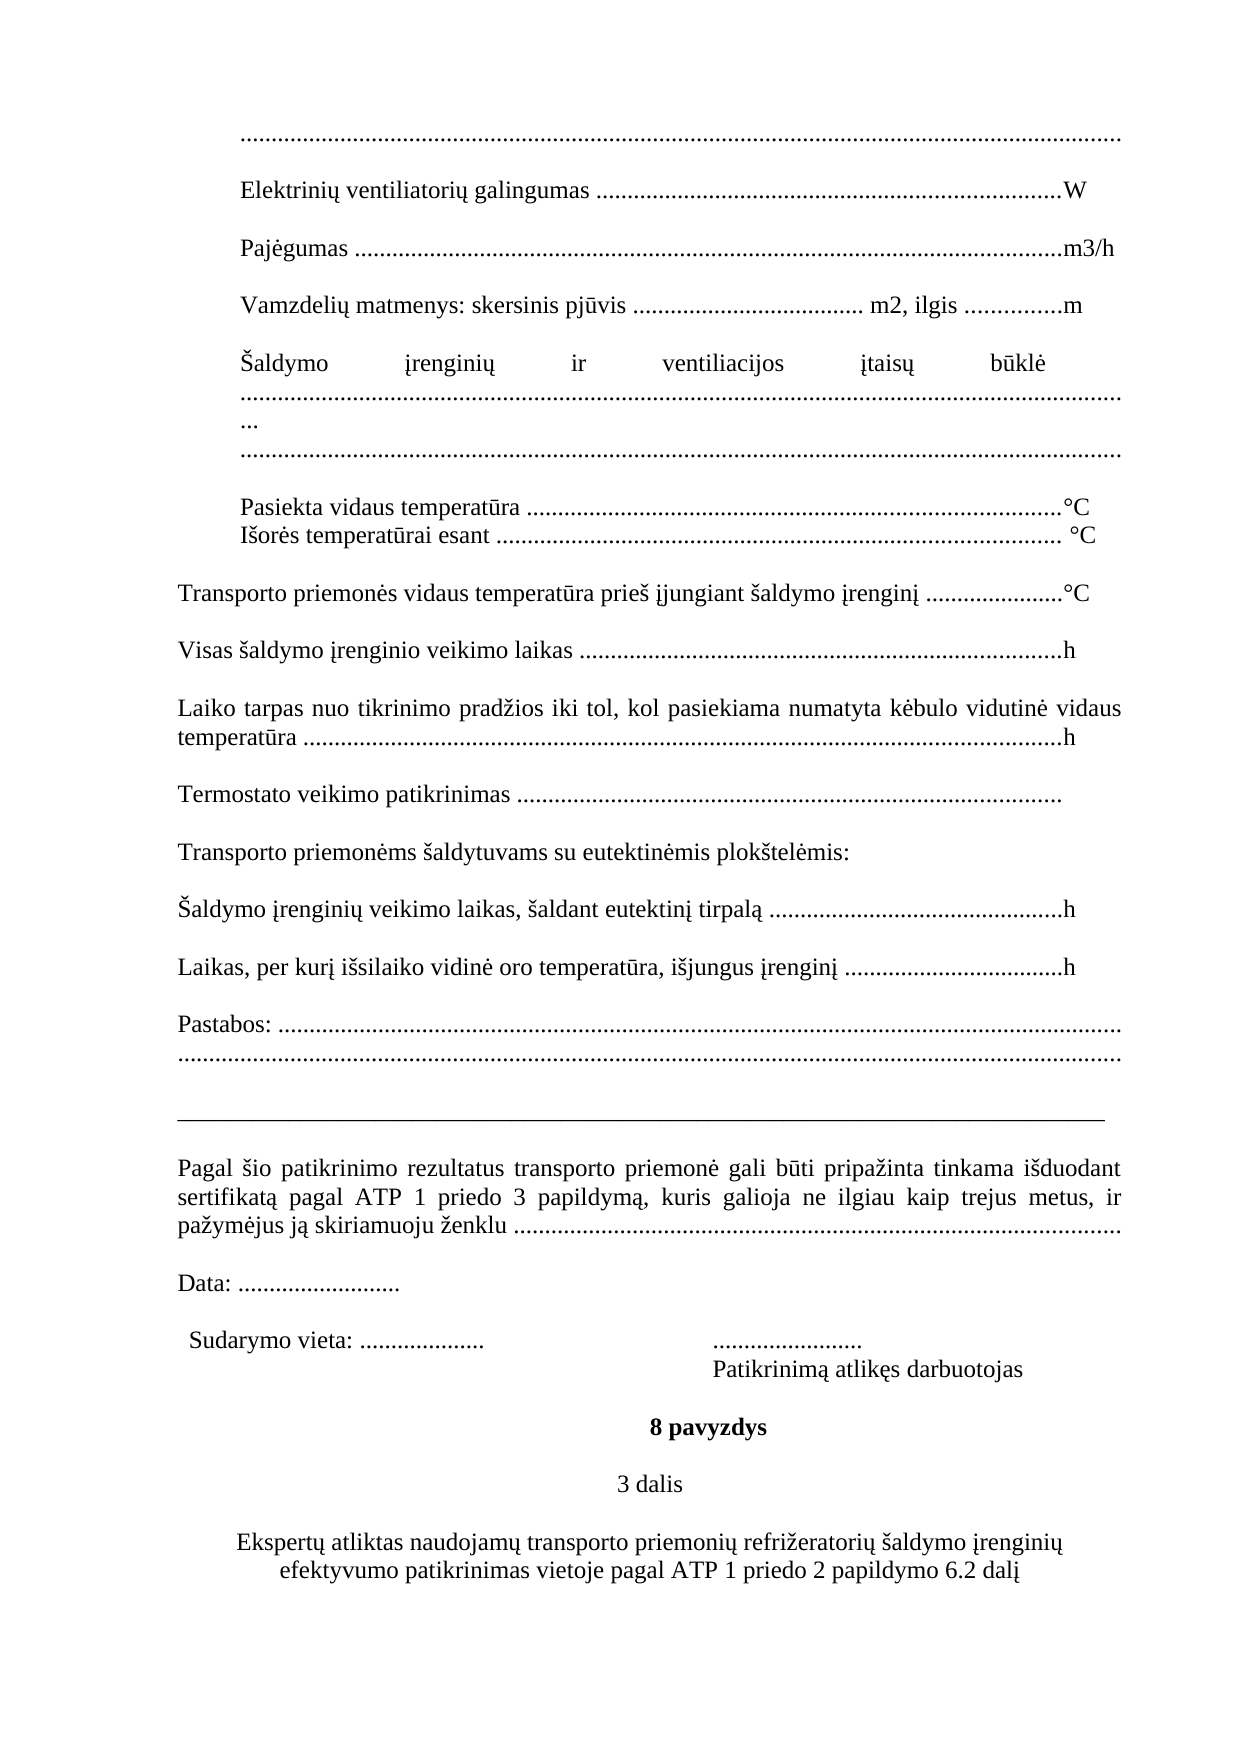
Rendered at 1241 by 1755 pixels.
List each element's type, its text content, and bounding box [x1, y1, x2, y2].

text ... [177, 1038, 1122, 1067]
text Transporto priemonės vidaus temperatūra prieš įjungiant šaldymo įrenginį °C [177, 578, 1122, 607]
table_header ........................ Patikrinimą atlikęs darbuotojas [701, 1326, 1122, 1383]
text ... [240, 406, 1122, 463]
text Termostato veikimo patikrinimas [177, 779, 1122, 808]
text Aprašymas (įrenginių skaičius ir t. t.) [240, 118, 1122, 147]
text Vamzdelių matmenys: skersinis pjūvis ..................................... m2, ilgis m [240, 291, 1122, 319]
text _ [177, 1096, 1122, 1124]
text Transporto priemonėms šaldytuvams su eutektinėmis plokštelėmis: [177, 837, 1122, 866]
text Pastabos: [177, 1009, 1122, 1038]
text Laikas, per kurį išsilaiko vidinė oro temperatūra, išjungus įrenginį h [177, 952, 1122, 981]
table_header Sudarymo vieta: .................... [177, 1326, 701, 1383]
text 3 dalis [177, 1469, 1122, 1498]
text Pasiekta vidaus temperatūra °C [240, 492, 1122, 521]
text Elektrinių ventiliatorių galingumas W [240, 176, 1122, 204]
text Išorės temperatūrai esant °C [240, 521, 1122, 549]
text Šaldymo įrenginių ir ventiliacijos įtaisų būklė [240, 348, 1122, 406]
text Visas šaldymo įrenginio veikimo laikas h [177, 636, 1122, 664]
text Šaldymo įrenginių veikimo laikas, šaldant eutektinį tirpalą h [177, 894, 1122, 923]
text 8 pavyzdys [649, 1412, 1122, 1441]
text Data: .......................... [177, 1268, 1122, 1297]
text Ekspertų atliktas naudojamų transporto priemonių refrižeratorių šaldymo įrenginių efektyvumo patikrinimas vietoje pagal ATP 1 priedo 2 papildymo 6.2 dalį [177, 1527, 1122, 1584]
text Laiko tarpas nuo tikrinimo pradžios iki tol, kol pasiekiama numatyta kėbulo vidutinė vidaus temperatūra h [177, 693, 1122, 751]
text Pagal šio patikrinimo rezultatus transporto priemonė gali būti pripažinta tinkama išduodant sertifikatą pagal ATP 1 priedo 3 papildymą, kuris galioja ne ilgiau kaip trejus metus, ir pažymėjus ją skiriamuoju ženklu [177, 1153, 1122, 1239]
text Pajėgumas m3/h [240, 233, 1122, 262]
